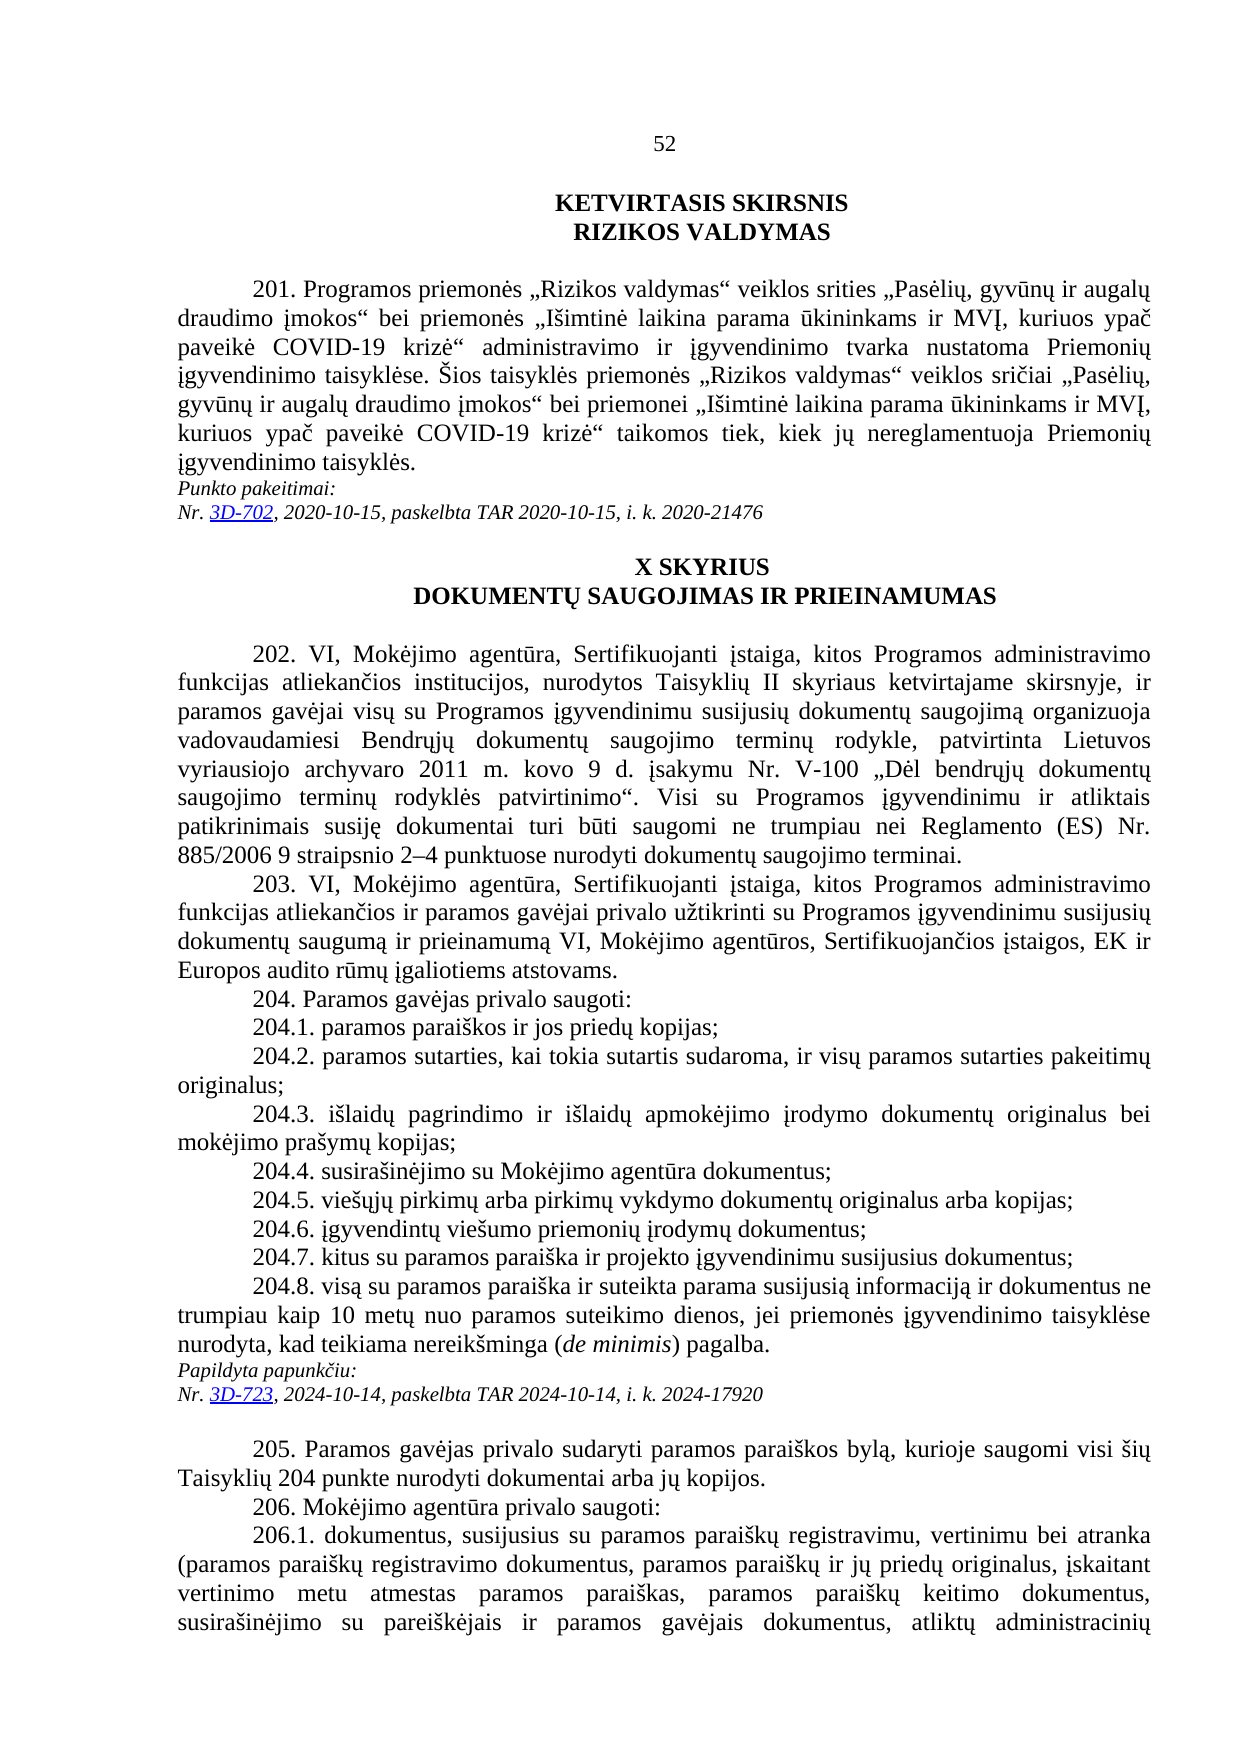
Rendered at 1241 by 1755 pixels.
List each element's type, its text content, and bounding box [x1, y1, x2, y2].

text 204.2. paramos sutarties, kai tokia sutartis sudaroma, ir visų paramos sutarties pakeitimų originalus; [177, 1041, 1152, 1099]
text Papildyta papunkčiu: [177, 1357, 1152, 1382]
text 206. Mokėjimo agentūra privalo saugoti: [177, 1492, 1152, 1521]
text 204.3. išlaidų pagrindimo ir išlaidų apmokėjimo įrodymo dokumentų originalus bei mokėjimo prašymų kopijas; [177, 1099, 1152, 1156]
text 201. Programos priemonės „Rizikos valdymas“ veiklos srities „Pasėlių, gyvūnų ir augalų draudimo įmokos“ bei priemonės „Išimtinė laikina parama ūkininkams ir MVĮ, kuriuos ypač paveikė COVID-19 krizė“ administravimo ir įgyvendinimo tvarka nustatoma Priemonių įgyvendinimo taisyklėse. Šios taisyklės priemonės „Rizikos valdymas“ veiklos sričiai „Pasėlių, gyvūnų ir augalų draudimo įmokos“ bei priemonei „Išimtinė laikina parama ūkininkams ir MVĮ, kuriuos ypač paveikė COVID-19 krizė“ taikomos tiek, kiek jų nereglamentuoja Priemonių įgyvendinimo taisyklės. [177, 274, 1152, 476]
text 203. VI, Mokėjimo agentūra, Sertifikuojanti įstaiga, kitos Programos administravimo funkcijas atliekančios ir paramos gavėjai privalo užtikrinti su Programos įgyvendinimu susijusių dokumentų saugumą ir prieinamumą VI, Mokėjimo agentūros, Sertifikuojančios įstaigos, EK ir Europos audito rūmų įgaliotiems atstovams. [177, 869, 1152, 984]
text 204.4. susirašinėjimo su Mokėjimo agentūra dokumentus; [177, 1156, 1152, 1185]
text DOKUMENTŲ SAUGOJIMAS IR PRIEINAMUMAS [177, 581, 1152, 610]
text 204.7. kitus su paramos paraiška ir projekto įgyvendinimu susijusius dokumentus; [177, 1242, 1152, 1271]
text RIZIKOS VALDYMAS [177, 217, 1152, 246]
text 206.1. dokumentus, susijusius su paramos paraiškų registravimu, vertinimu bei atranka (paramos paraiškų registravimo dokumentus, paramos paraiškų ir jų priedų originalus, įskaitant vertinimo metu atmestas paramos paraiškas, paramos paraiškų keitimo dokumentus, susirašinėjimo su pareiškėjais ir paramos gavėjais dokumentus, atliktų administracinių [177, 1521, 1152, 1636]
text Punkto pakeitimai: [177, 476, 1152, 500]
text 202. VI, Mokėjimo agentūra, Sertifikuojanti įstaiga, kitos Programos administravimo funkcijas atliekančios institucijos, nurodytos Taisyklių II skyriaus ketvirtajame skirsnyje, ir paramos gavėjai visų su Programos įgyvendinimu susijusių dokumentų saugojimą organizuoja vadovaudamiesi Bendrųjų dokumentų saugojimo terminų rodykle, patvirtinta Lietuvos vyriausiojo archyvaro 2011 m. kovo 9 d. įsakymu Nr. V-100 „Dėl bendrųjų dokumentų saugojimo terminų rodyklės patvirtinimo“. Visi su Programos įgyvendinimu ir atliktais patikrinimais susiję dokumentai turi būti saugomi ne trumpiau nei Reglamento (ES) Nr. 885/2006 9 straipsnio 2–4 punktuose nurodyti dokumentų saugojimo terminai. [177, 639, 1152, 869]
text 205. Paramos gavėjas privalo sudaryti paramos paraiškos bylą, kurioje saugomi visi šių Taisyklių 204 punkte nurodyti dokumentai arba jų kopijos. [177, 1434, 1152, 1492]
text Nr. 3D-723, 2024-10-14, paskelbta TAR 2024-10-14, i. k. 2024-17920 [177, 1382, 1152, 1406]
text 204.6. įgyvendintų viešumo priemonių įrodymų dokumentus; [177, 1214, 1152, 1242]
text Nr. 3D-702, 2020-10-15, paskelbta TAR 2020-10-15, i. k. 2020-21476 [177, 500, 1152, 524]
text X SKYRIUS [177, 552, 1152, 581]
text 204.5. viešųjų pirkimų arba pirkimų vykdymo dokumentų originalus arba kopijas; [177, 1185, 1152, 1214]
text 204.8. visą su paramos paraiška ir suteikta parama susijusią informaciją ir dokumentus ne trumpiau kaip 10 metų nuo paramos suteikimo dienos, jei priemonės įgyvendinimo taisyklėse nurodyta, kad teikiama nereikšminga (de minimis) pagalba. [177, 1271, 1152, 1357]
text 204. Paramos gavėjas privalo saugoti: [177, 984, 1152, 1012]
text 204.1. paramos paraiškos ir jos priedų kopijas; [177, 1012, 1152, 1041]
text KETVIRTASIS SKIRSNIS [177, 188, 1152, 217]
